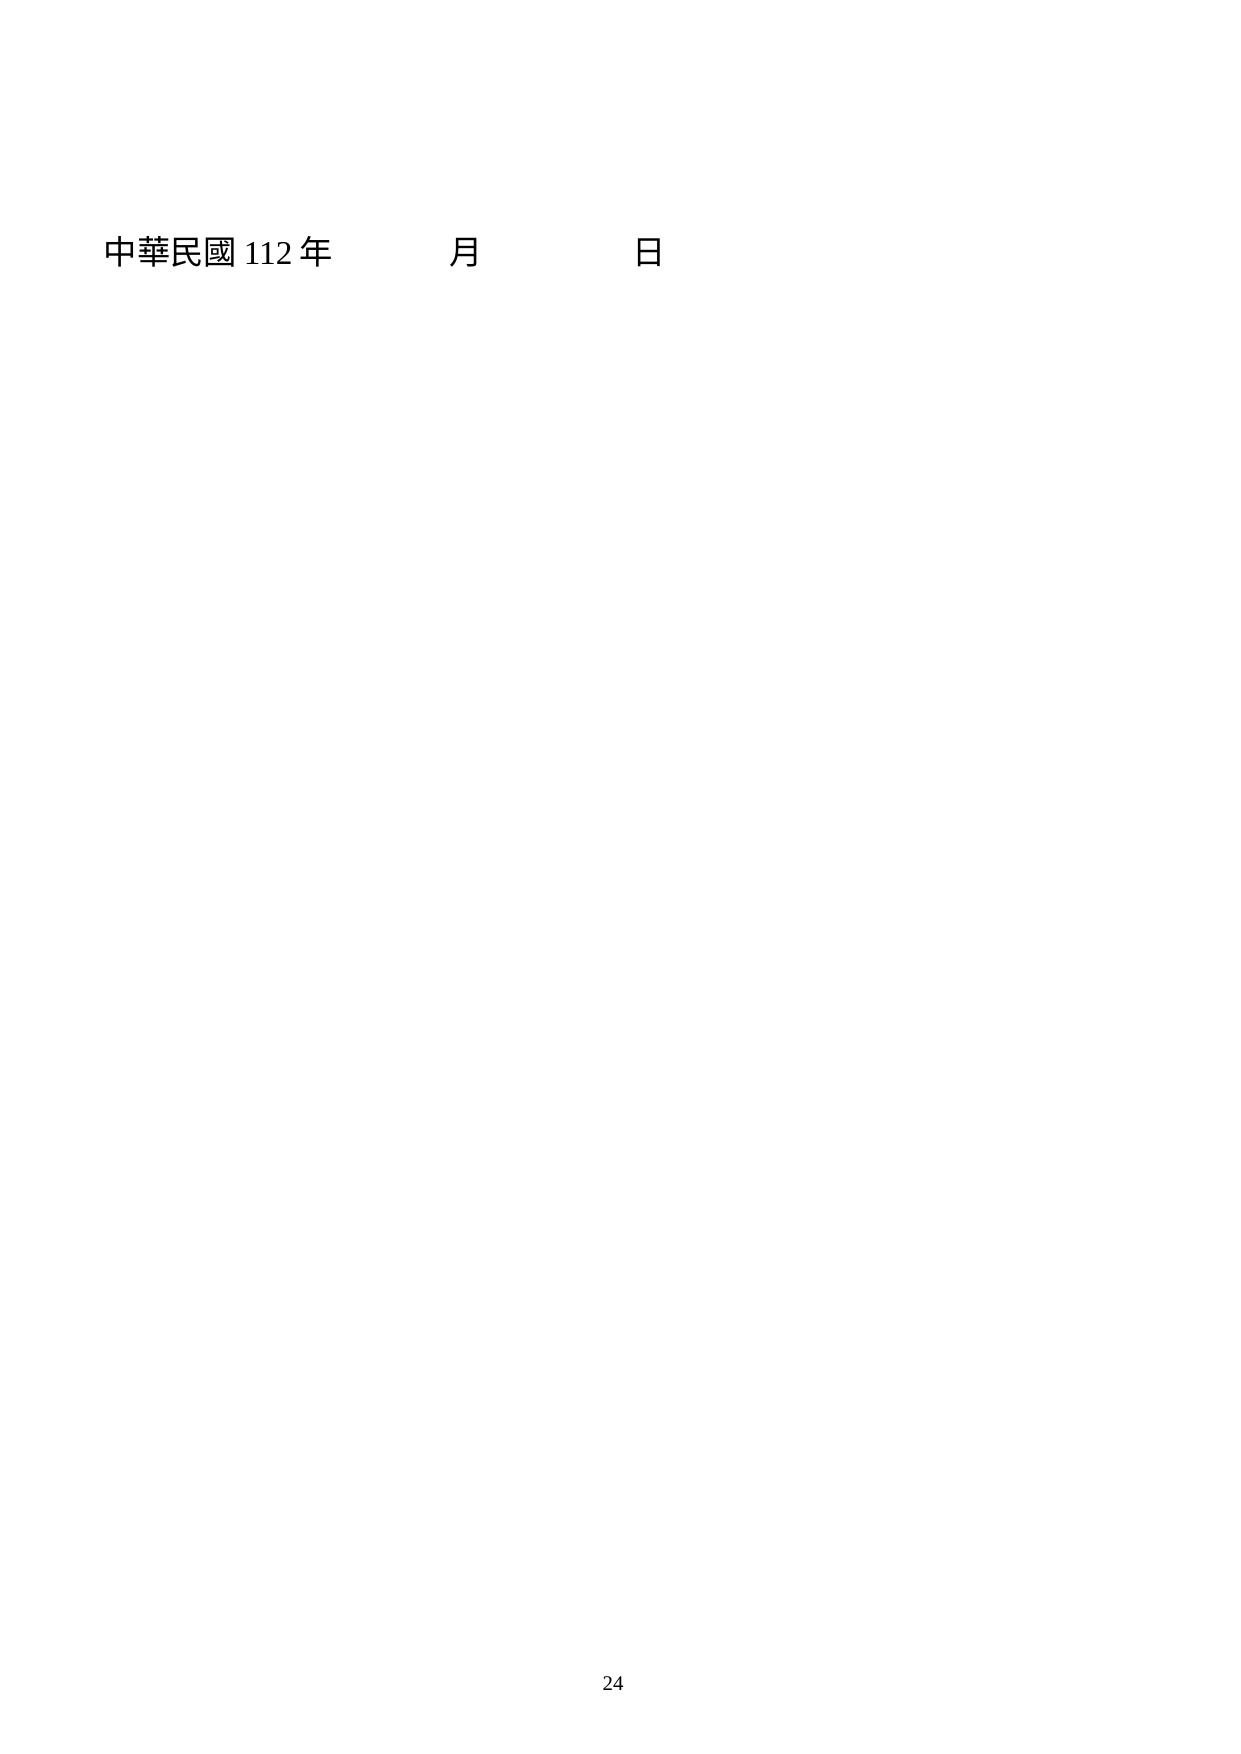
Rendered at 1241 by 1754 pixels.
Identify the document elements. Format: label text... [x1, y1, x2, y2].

text 中華民國112年 月 日 [103, 209, 1122, 271]
